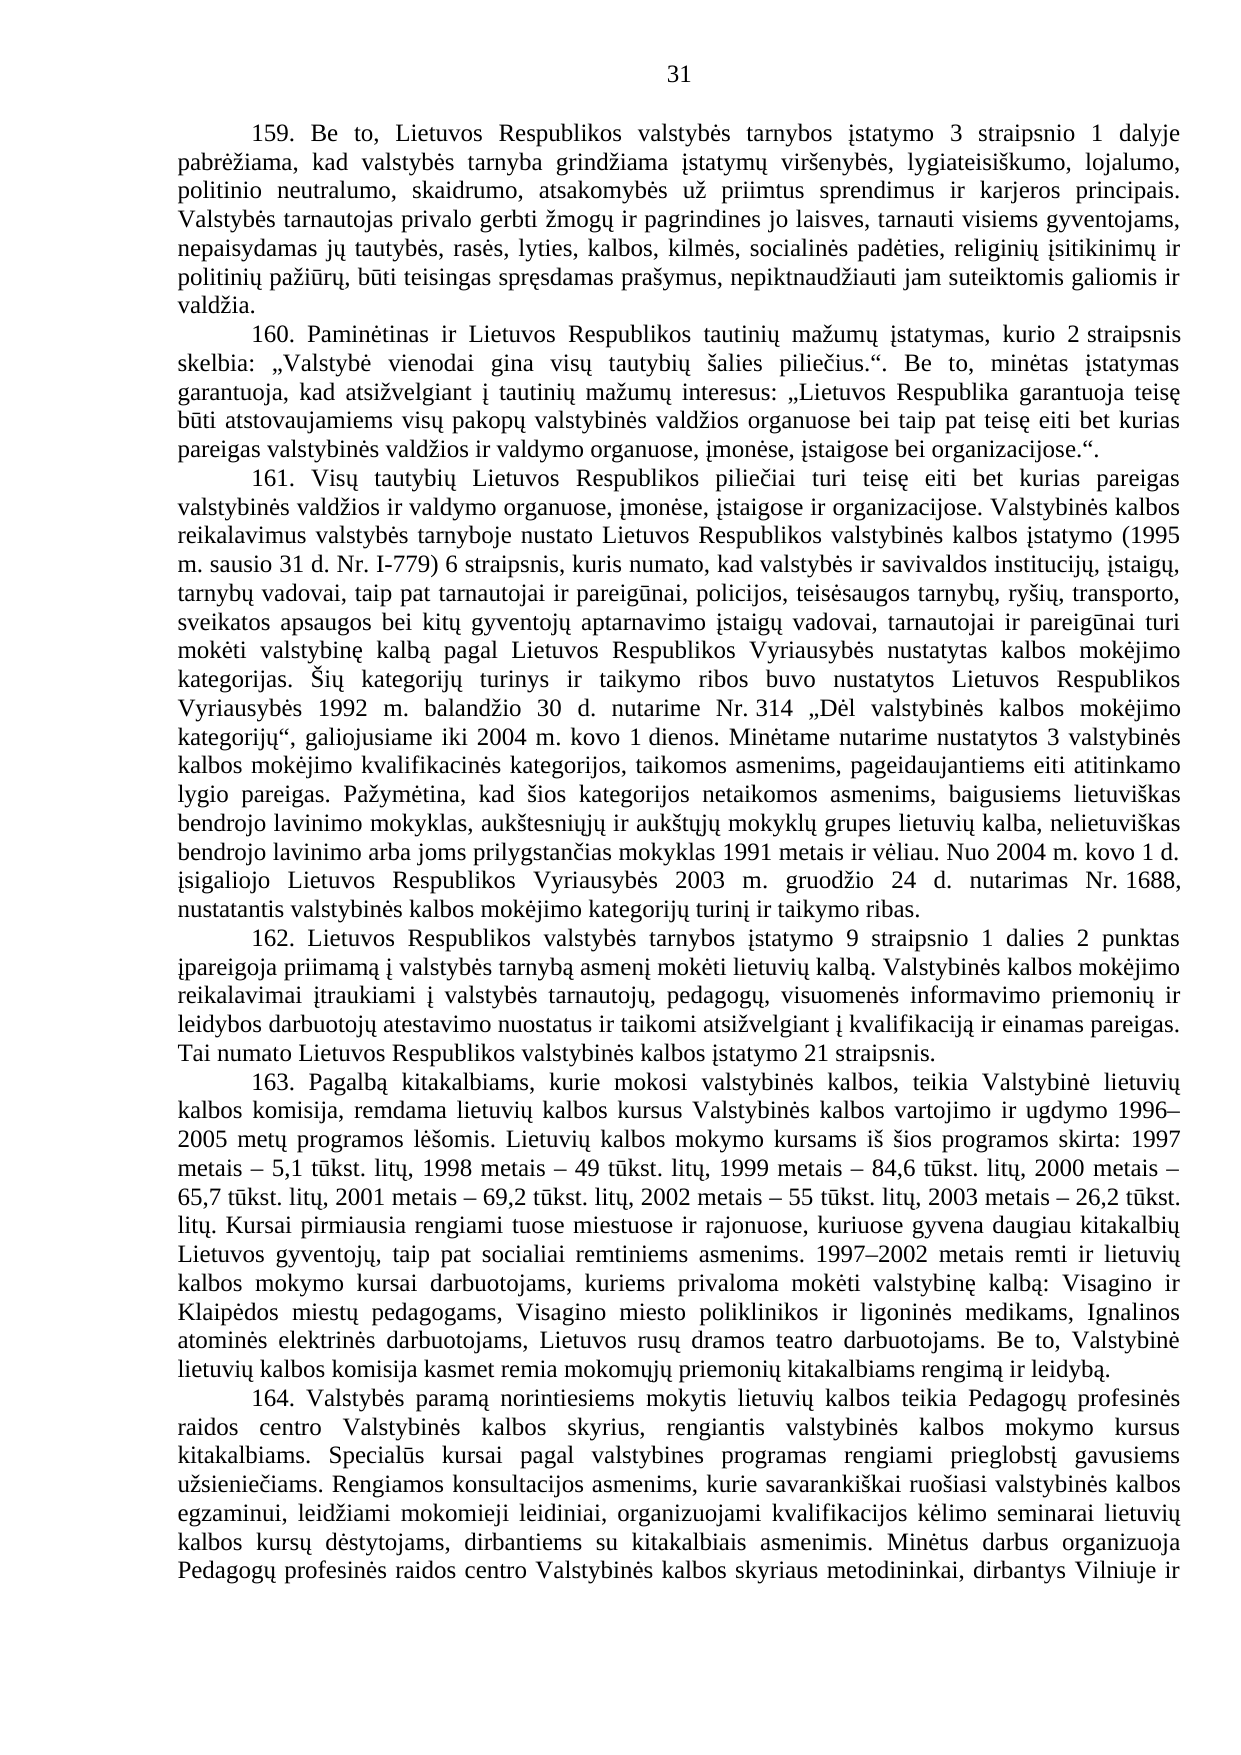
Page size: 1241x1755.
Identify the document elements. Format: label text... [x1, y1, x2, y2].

text 163. Pagalbą kitakalbiams, kurie mokosi valstybinės kalbos, teikia Valstybinė lietuvių kalbos komisija, remdama lietuvių kalbos kursus Valstybinės kalbos vartojimo ir ugdymo 1996–2005 metų programos lėšomis. Lietuvių kalbos mokymo kursams iš šios programos skirta: 1997 metais – 5,1 tūkst. litų, 1998 metais – 49 tūkst. litų, 1999 metais – 84,6 tūkst. litų, 2000 metais – 65,7 tūkst. litų, 2001 metais – 69,2 tūkst. litų, 2002 metais – 55 tūkst. litų, 2003 metais – 26,2 tūkst. litų. Kursai pirmiausia rengiami tuose miestuose ir rajonuose, kuriuose gyvena daugiau kitakalbių Lietuvos gyventojų, taip pat socialiai remtiniems asmenims. 1997–2002 metais remti ir lietuvių kalbos mokymo kursai darbuotojams, kuriems privaloma mokėti valstybinę kalbą: Visagino ir Klaipėdos miestų pedagogams, Visagino miesto poliklinikos ir ligoninės medikams, Ignalinos atominės elektrinės darbuotojams, Lietuvos rusų dramos teatro darbuotojams. Be to, Valstybinė lietuvių kalbos komisija kasmet remia mokomųjų priemonių kitakalbiams rengimą ir leidybą. [177, 1067, 1181, 1383]
text 160. Paminėtinas ir Lietuvos Respublikos tautinių mažumų įstatymas, kurio 2 straipsnis skelbia: „Valstybė vienodai gina visų tautybių šalies piliečius.“. Be to, minėtas įstatymas garantuoja, kad atsižvelgiant į tautinių mažumų interesus: „Lietuvos Respublika garantuoja teisę būti atstovaujamiems visų pakopų valstybinės valdžios organuose bei taip pat teisę eiti bet kurias pareigas valstybinės valdžios ir valdymo organuose, įmonėse, įstaigose bei organizacijose.“. [177, 319, 1181, 463]
text 164. Valstybės paramą norintiesiems mokytis lietuvių kalbos teikia Pedagogų profesinės raidos centro Valstybinės kalbos skyrius, rengiantis valstybinės kalbos mokymo kursus kitakalbiams. Specialūs kursai pagal valstybines programas rengiami prieglobstį gavusiems užsieniečiams. Rengiamos konsultacijos asmenims, kurie savarankiškai ruošiasi valstybinės kalbos egzaminui, leidžiami mokomieji leidiniai, organizuojami kvalifikacijos kėlimo seminarai lietuvių kalbos kursų dėstytojams, dirbantiems su kitakalbiais asmenimis. Minėtus darbus organizuoja Pedagogų profesinės raidos centro Valstybinės kalbos skyriaus metodininkai, dirbantys Vilniuje ir [177, 1383, 1181, 1584]
text 159. Be to, Lietuvos Respublikos valstybės tarnybos įstatymo 3 straipsnio 1 dalyje pabrėžiama, kad valstybės tarnyba grindžiama įstatymų viršenybės, lygiateisiškumo, lojalumo, politinio neutralumo, skaidrumo, atsakomybės už priimtus sprendimus ir karjeros principais. Valstybės tarnautojas privalo gerbti žmogų ir pagrindines jo laisves, tarnauti visiems gyventojams, nepaisydamas jų tautybės, rasės, lyties, kalbos, kilmės, socialinės padėties, religinių įsitikinimų ir politinių pažiūrų, būti teisingas spręsdamas prašymus, nepiktnaudžiauti jam suteiktomis galiomis ir valdžia. [177, 118, 1181, 319]
text 161. Visų tautybių Lietuvos Respublikos piliečiai turi teisę eiti bet kurias pareigas valstybinės valdžios ir valdymo organuose, įmonėse, įstaigose ir organizacijose. Valstybinės kalbos reikalavimus valstybės tarnyboje nustato Lietuvos Respublikos valstybinės kalbos įstatymo (1995 m. sausio 31 d. Nr. I-779) 6 straipsnis, kuris numato, kad valstybės ir savivaldos institucijų, įstaigų, tarnybų vadovai, taip pat tarnautojai ir pareigūnai, policijos, teisėsaugos tarnybų, ryšių, transporto, sveikatos apsaugos bei kitų gyventojų aptarnavimo įstaigų vadovai, tarnautojai ir pareigūnai turi mokėti valstybinę kalbą pagal Lietuvos Respublikos Vyriausybės nustatytas kalbos mokėjimo kategorijas. Šių kategorijų turinys ir taikymo ribos buvo nustatytos Lietuvos Respublikos Vyriausybės 1992 m. balandžio 30 d. nutarime Nr. 314 „Dėl valstybinės kalbos mokėjimo kategorijų“, galiojusiame iki 2004 m. kovo 1 dienos. Minėtame nutarime nustatytos 3 valstybinės kalbos mokėjimo kvalifikacinės kategorijos, taikomos asmenims, pageidaujantiems eiti atitinkamo lygio pareigas. Pažymėtina, kad šios kategorijos netaikomos asmenims, baigusiems lietuviškas bendrojo lavinimo mokyklas, aukštesniųjų ir aukštųjų mokyklų grupes lietuvių kalba, nelietuviškas bendrojo lavinimo arba joms prilygstančias mokyklas 1991 metais ir vėliau. Nuo 2004 m. kovo 1 d. įsigaliojo Lietuvos Respublikos Vyriausybės 2003 m. gruodžio 24 d. nutarimas Nr. 1688, nustatantis valstybinės kalbos mokėjimo kategorijų turinį ir taikymo ribas. [177, 463, 1181, 923]
text 162. Lietuvos Respublikos valstybės tarnybos įstatymo 9 straipsnio 1 dalies 2 punktas įpareigoja priimamą į valstybės tarnybą asmenį mokėti lietuvių kalbą. Valstybinės kalbos mokėjimo reikalavimai įtraukiami į valstybės tarnautojų, pedagogų, visuomenės informavimo priemonių ir leidybos darbuotojų atestavimo nuostatus ir taikomi atsižvelgiant į kvalifikaciją ir einamas pareigas. Tai numato Lietuvos Respublikos valstybinės kalbos įstatymo 21 straipsnis. [177, 923, 1181, 1067]
